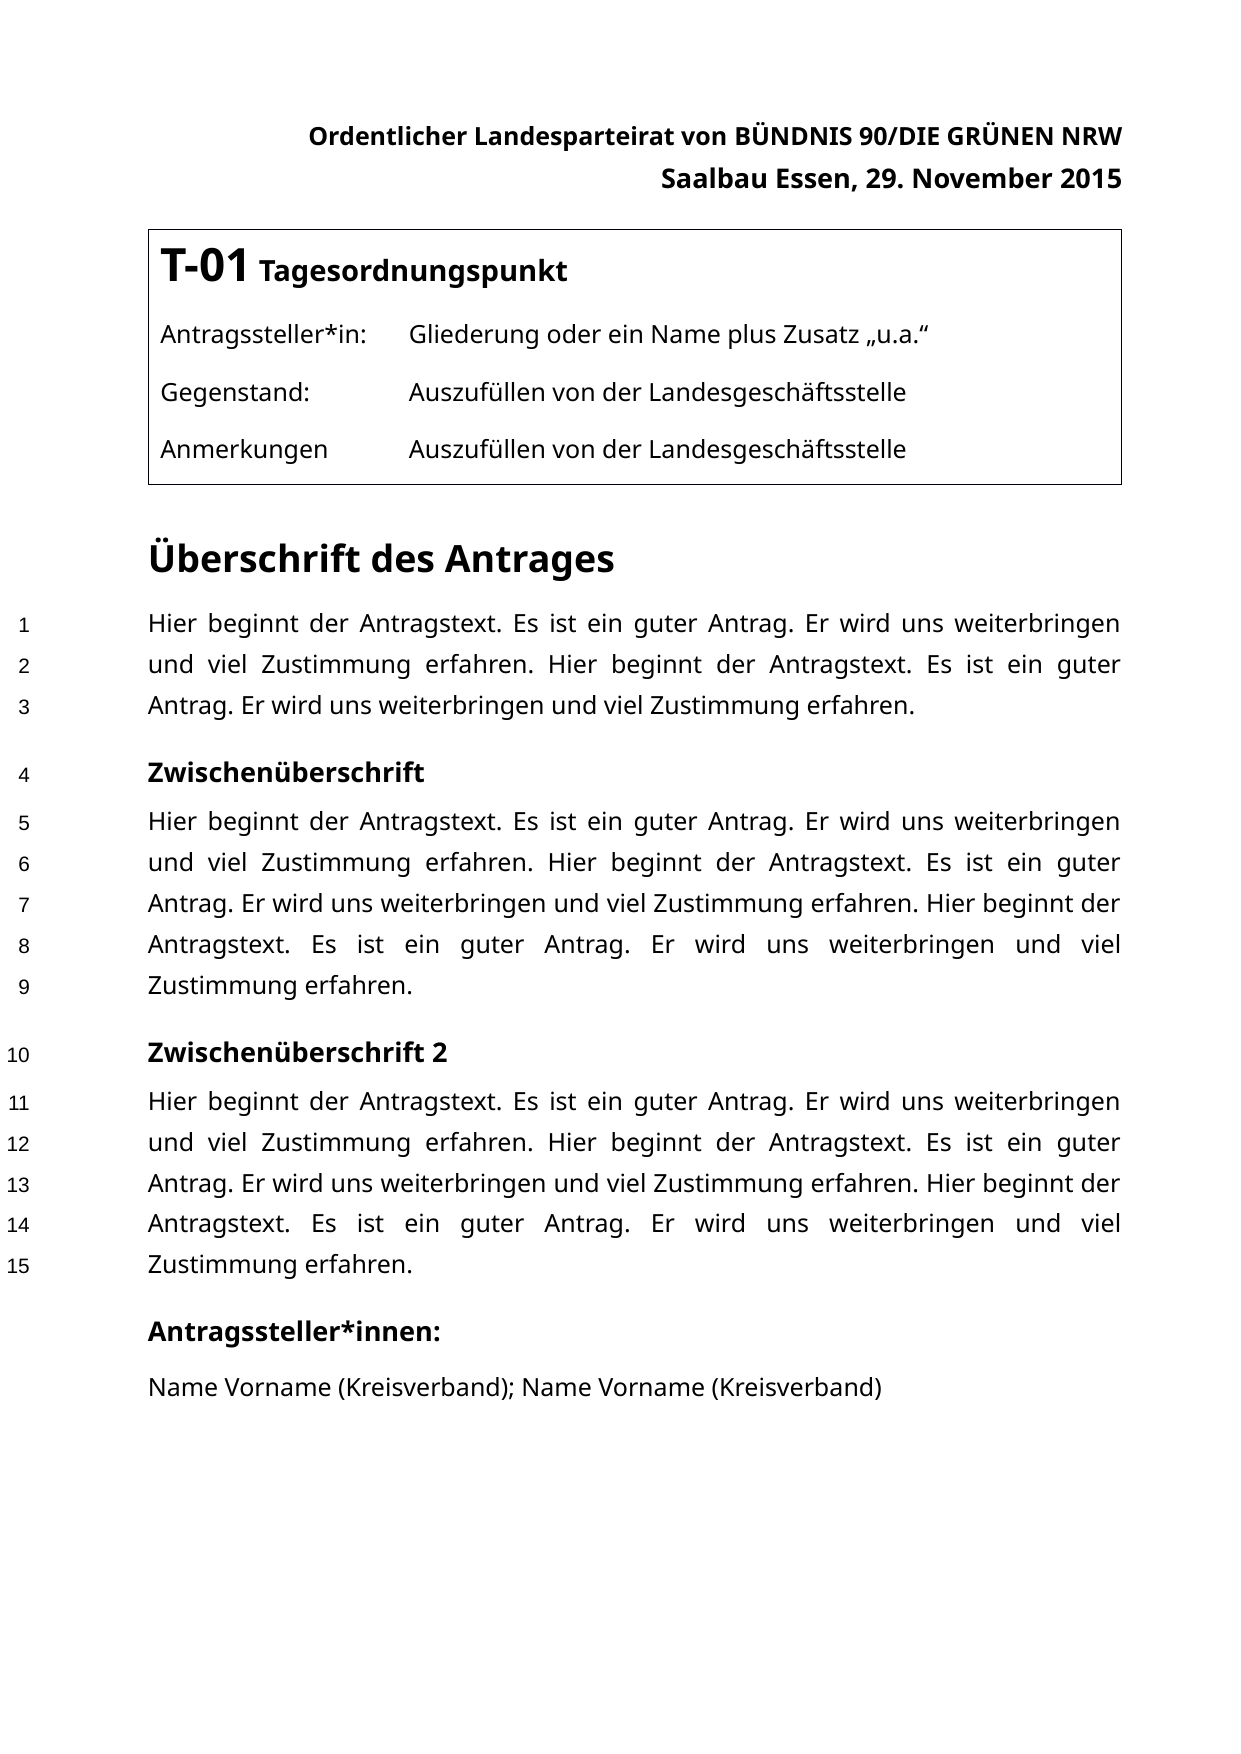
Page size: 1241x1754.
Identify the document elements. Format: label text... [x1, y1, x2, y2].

table_cell Antragssteller*in: [149, 311, 397, 369]
subtitle Zwischenüberschrift 2 [148, 1033, 1122, 1070]
text Hier beginnt der Antragstext. Es ist ein guter Antrag. Er wird uns weiterbringen und viel Zustimmung erfahren. Hier beginnt der Antragstext. Es ist ein guter Antrag. Er wird uns weiterbringen und viel Zustimmung erfahren. Hier beginnt der Antragstext. Es ist ein guter Antrag. Er wird uns weiterbringen und viel Zustimmung erfahren. [148, 1084, 1122, 1281]
text Name Vorname (Kreisverband); Name Vorname (Kreisverband) [148, 1369, 1122, 1403]
text Hier beginnt der Antragstext. Es ist ein guter Antrag. Er wird uns weiterbringen und viel Zustimmung erfahren. Hier beginnt der Antragstext. Es ist ein guter Antrag. Er wird uns weiterbringen und viel Zustimmung erfahren. Hier beginnt der Antragstext. Es ist ein guter Antrag. Er wird uns weiterbringen und viel Zustimmung erfahren. [148, 804, 1122, 1001]
table_header T-01 Tagesordnungspunkt [149, 230, 1121, 311]
subtitle Zwischenüberschrift [148, 754, 1122, 791]
text Ordentlicher Landesparteirat von BÜNDNIS 90/DIE GRÜNEN NRW Saalbau Essen, 29. November 2015 [148, 118, 1122, 196]
table_cell Auszufüllen von der Landesgeschäftsstelle [397, 369, 1121, 427]
text Hier beginnt der Antragstext. Es ist ein guter Antrag. Er wird uns weiterbringen und viel Zustimmung erfahren. Hier beginnt der Antragstext. Es ist ein guter Antrag. Er wird uns weiterbringen und viel Zustimmung erfahren. [148, 606, 1122, 722]
table_cell Anmerkungen [149, 427, 397, 484]
table_cell Auszufüllen von der Landesgeschäftsstelle [397, 427, 1121, 484]
subtitle Überschrift des Antrages [148, 532, 1122, 583]
table_cell Gliederung oder ein Name plus Zusatz „u.a.“ [397, 311, 1121, 369]
table_cell Gegenstand: [149, 369, 397, 427]
subtitle Antragssteller*innen: [148, 1313, 1122, 1350]
